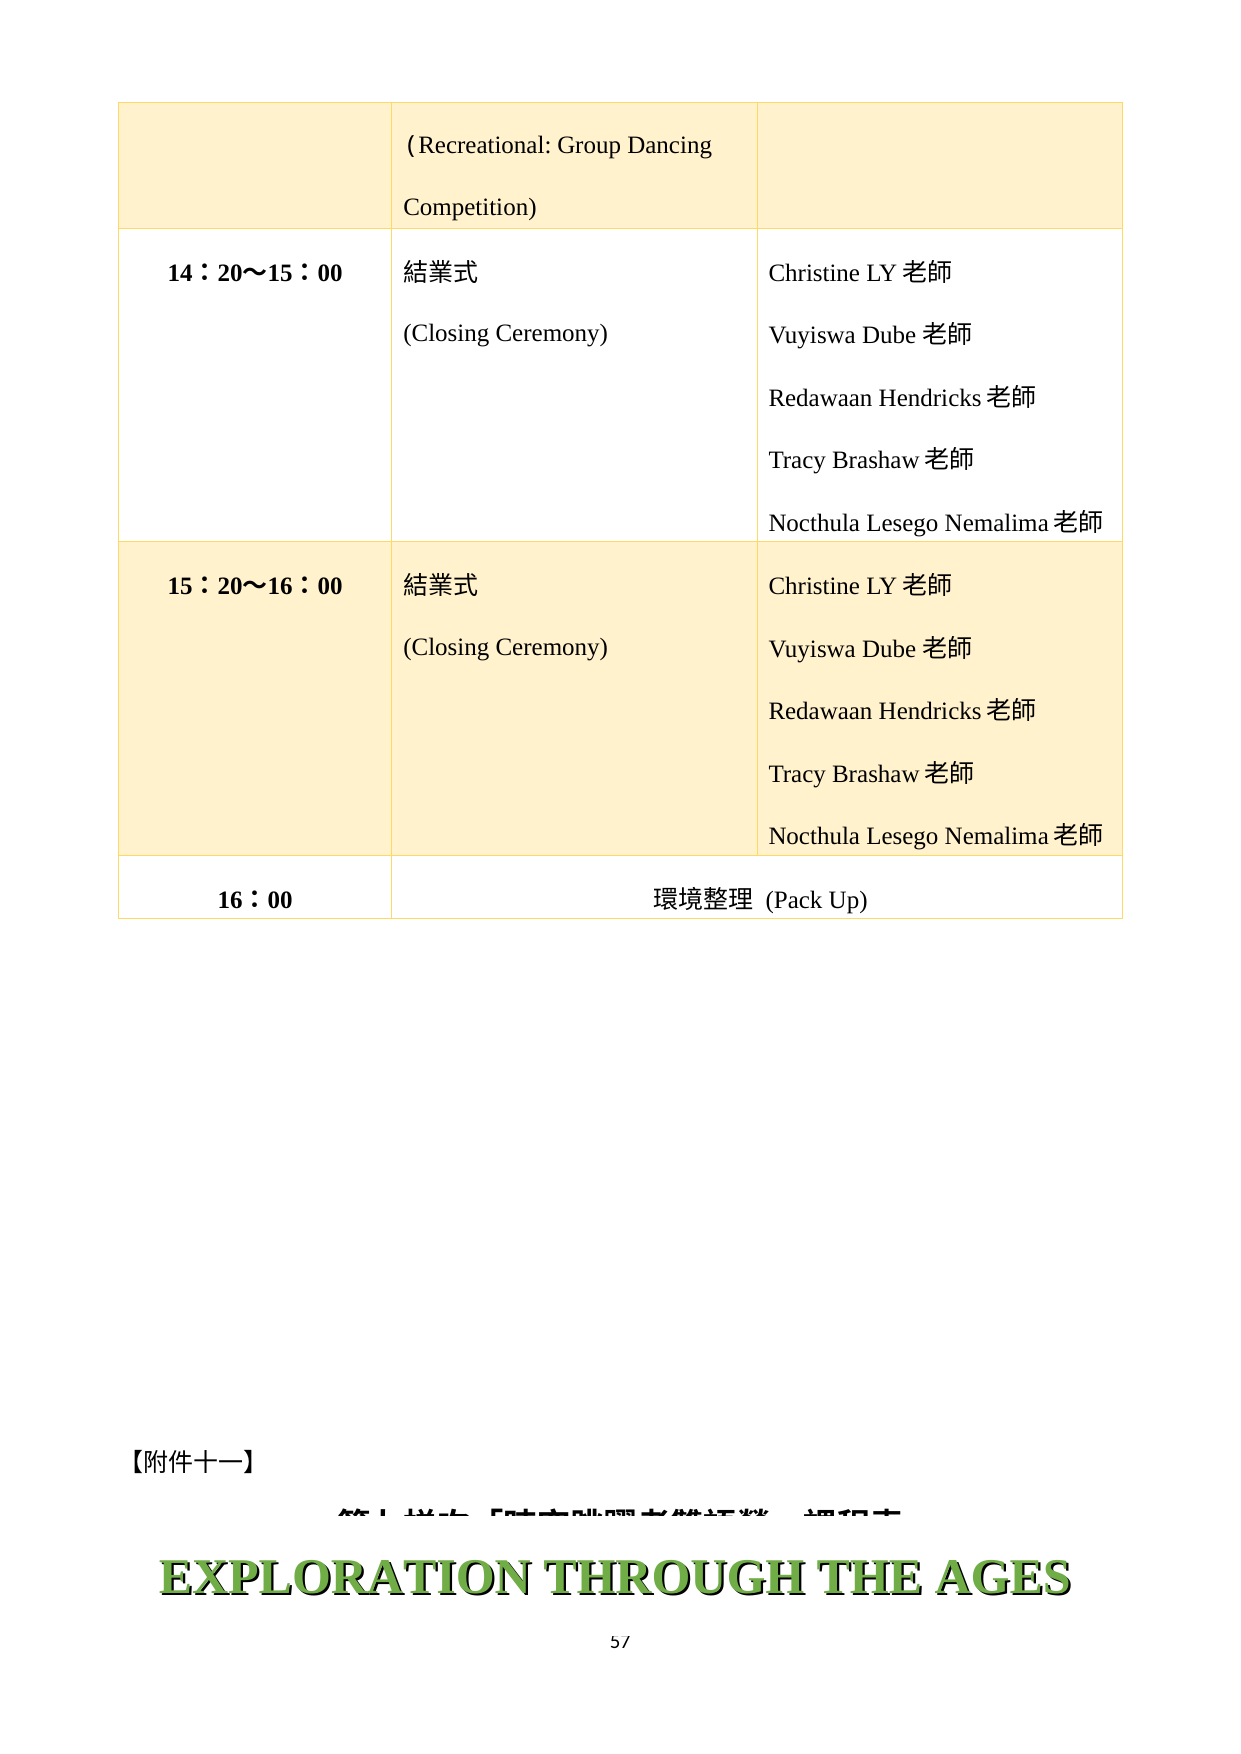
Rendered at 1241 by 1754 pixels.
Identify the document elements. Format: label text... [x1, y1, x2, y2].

table_cell 結業式 (Closing Ceremony) [392, 542, 757, 855]
table_cell [758, 103, 1122, 228]
table_cell 環境整理 (Pack Up) [392, 856, 1122, 918]
table_cell 15：20〜16：00 [119, 542, 391, 855]
table_cell Christine LY老師 Vuyiswa Dube 老師 Redawaan Hendricks老師 Tracy Brashaw老師 Nocthula Lesego Nemalima老師 [758, 542, 1122, 855]
text 【附件十一】 [118, 1419, 1122, 1482]
table_cell Christine LY老師 Vuyiswa Dube 老師 Redawaan Hendricks老師 Tracy Brashaw老師 Nocthula Lesego Nemalima老師 [758, 229, 1122, 541]
table_cell 16：00 [119, 856, 391, 918]
table_cell 結業式 (Closing Ceremony) [392, 229, 757, 541]
text 第九梯次「時空跳躍者雙語營」課程表 [30, 1482, 1181, 1636]
table_cell [119, 103, 391, 228]
text EXPLORATION THROUGH THE AGES [45, 1523, 1166, 1609]
table_cell (Recreational: Group Dancing Competition) [392, 103, 757, 228]
table_cell 14：20〜15：00 [119, 229, 391, 541]
